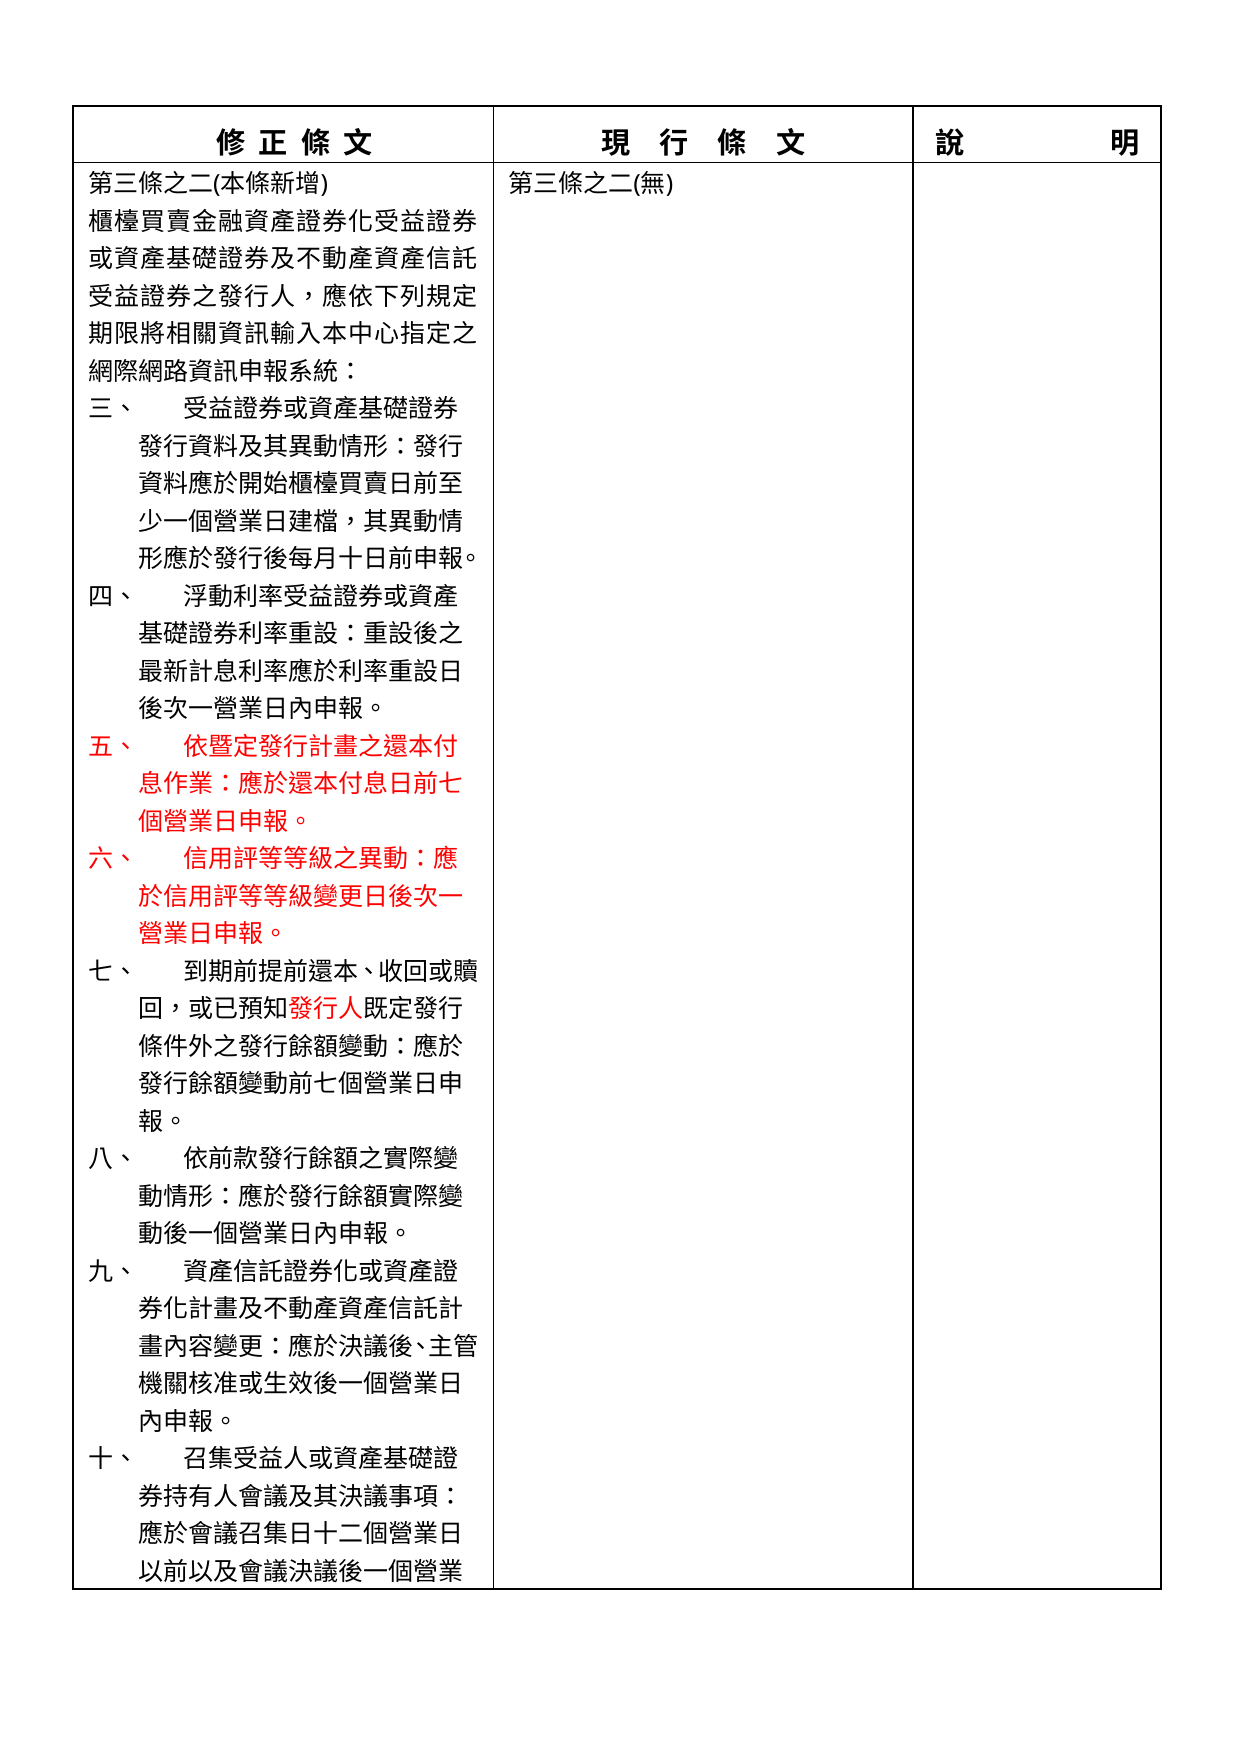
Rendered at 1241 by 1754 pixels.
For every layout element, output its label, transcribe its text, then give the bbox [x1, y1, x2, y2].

table_header 現 行 條 文 [494, 107, 912, 162]
table_header 修 正 條 文 [74, 107, 493, 162]
table_cell 第三條之二(無) [494, 163, 912, 1588]
table_cell 第三條之二(本條新增) 櫃檯買賣金融資產證券化受益證券或資產基礎證券及不動產資產信託受益證券之發行人，應依下列規定期限將相關資訊輸入本中心指定之網際網路資訊申報系統： 受益證券或資產基礎證券發行資料及其異動情形：發行資料應於開始櫃檯買賣日前至少一個營業日建檔，其異動情形應於發行後每月十日前申報。 浮動利率受益證券或資產基礎證券利率重設：重設後之最新計息利率應於利率重設日後次一營業日內申報。 依暨定發行計畫之還本付息作業：應於還本付息日前七個營業日申報。 信用評等等級之異動：應於信用評等等級變更日後次一營業日申報。 到期前提前還本、收回或贖回，或已預知發行人既定發行條件外之發行餘額變動：應於發行餘額變動前七個營業日申報。 依前款發行餘額之實際變動情形：應於發行餘額實際變動後一個營業日內申報。 資產信託證券化或資產證券化計畫及不動產資產信託計畫內容變更：應於決議後、主管機關核准或生效後一個營業日內申報。 召集受益人或資產基礎證券持有人會議及其決議事項：應於會議召集日十二個營業日以前以及會議決議後一個營業日內申報。 受益證券或資產基礎證券停止或終止櫃檯買賣時： (一) 因到期屆臨還清本金、到期前全數買回、贖回，或其他因素還清本金並終止櫃檯買賣者：應於接獲本中心核准終止櫃檯買賣通知後二個營業日內申報； (二) 經主管機關停止或終止受益證券或資產基礎證券櫃檯買賣：應於接到本中心函轉核准文件之日起三個營業日內申報。 公司名稱變更：應於主管機關核准後三十日內申報。 與受益證券或資產基礎證券持有人權利義務相關之資訊：除相關法令另有規定外，應於事實發生日後次一營業日申報。 [74, 163, 493, 1588]
table_header 說 明 [914, 107, 1160, 162]
table_cell [914, 163, 1160, 1588]
